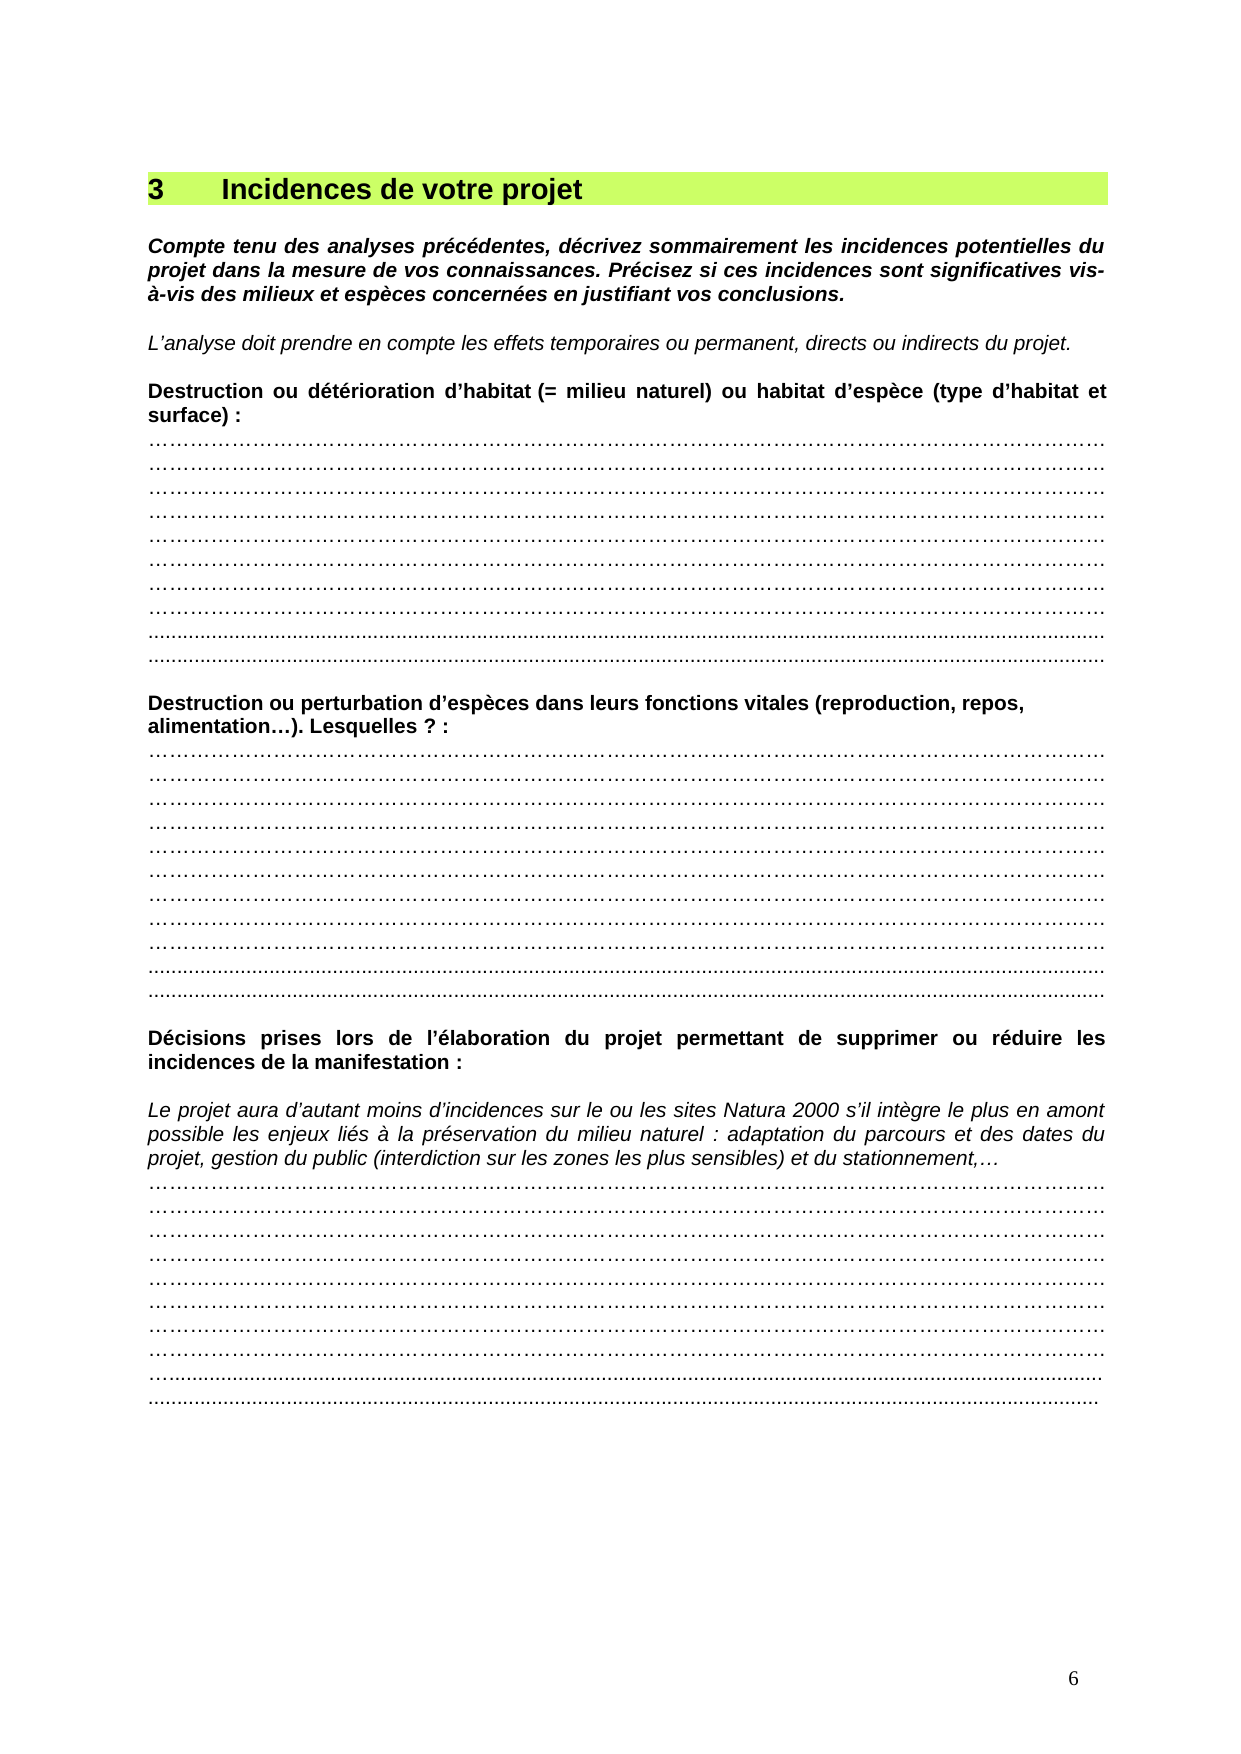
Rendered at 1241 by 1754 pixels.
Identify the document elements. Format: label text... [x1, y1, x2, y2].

text Compte tenu des analyses précédentes, décrivez sommairement les incidences potentielles du projet dans la mesure de vos connaissances. Précisez si ces incidences sont significatives vis-à-vis des milieux et espèces concernées en justifiant vos conclusions. [148, 234, 1108, 306]
text Décisions prises lors de l’élaboration du projet permettant de supprimer ou réduire les incidences de la manifestation : [148, 1026, 1108, 1074]
text ……………………………………………………………………………………………………………………………………………………………………………………………………………………………………………………………………………………………………………………………………………………………………………… [148, 738, 1108, 810]
text ……………………………………………………………………………………………………………………………………………………………………………………………………………………………………………………………………………………………………………………………………………………………………………… [148, 810, 1108, 882]
text ………………………………………………………………………………………………………………………… [148, 1337, 1108, 1361]
text Destruction ou détérioration d’habitat (= milieu naturel) ou habitat d’espèce (type d’habitat et surface) : [148, 379, 1108, 427]
text ………………………………………………………………………………………………………………………………………………………………………………………………………………………………………………………………………………………………………………………………………………………………………………………………………………………………………………………………………………………………………………………………………………………………………………………………………………………………………………………………………………………………………………………………………………………………………………………………………………………………………………………………………………………… [148, 1169, 1108, 1337]
text …....................................................................................................................................................................................................................................................................................................................................... [148, 1361, 1108, 1409]
text ……………………………………………………………………………………………………………………………………………………………………………………………………………………………………………………………………………………………………………………………………………………………………………… [148, 427, 1108, 499]
text L’analyse doit prendre en compte les effets temporaires ou permanent, directs ou indirects du projet. [148, 331, 1108, 355]
text Destruction ou perturbation d’espèces dans leurs fonctions vitales (reproduction, repos, alimentation…). Lesquelles ? : [148, 690, 1108, 738]
text Le projet aura d’autant moins d’incidences sur le ou les sites Natura 2000 s’il intègre le plus en amont possible les enjeux liés à la préservation du milieu naturel : adaptation du parcours et des dates du projet, gestion du public (interdiction sur les zones les plus sensibles) et du stationnement,… [148, 1098, 1108, 1169]
text ……………………………………………………………………………………………………………………………………………………………………………………………………………………………………………………………………………………………………………………………………………………………………………… [148, 499, 1108, 571]
text ……………………………………………………………………………………………………………………………………………………………………………………………………………………………………………………............................................................................................................................................................................................................................................................................................................................................ [148, 571, 1108, 666]
text ………………………………………………………………………………………………………………………………………………………………………………………………………………………………………………………………………………………………………………………………………………………………………………............................................................................................................................................................................................................................................................................................................................................ [148, 882, 1108, 1002]
